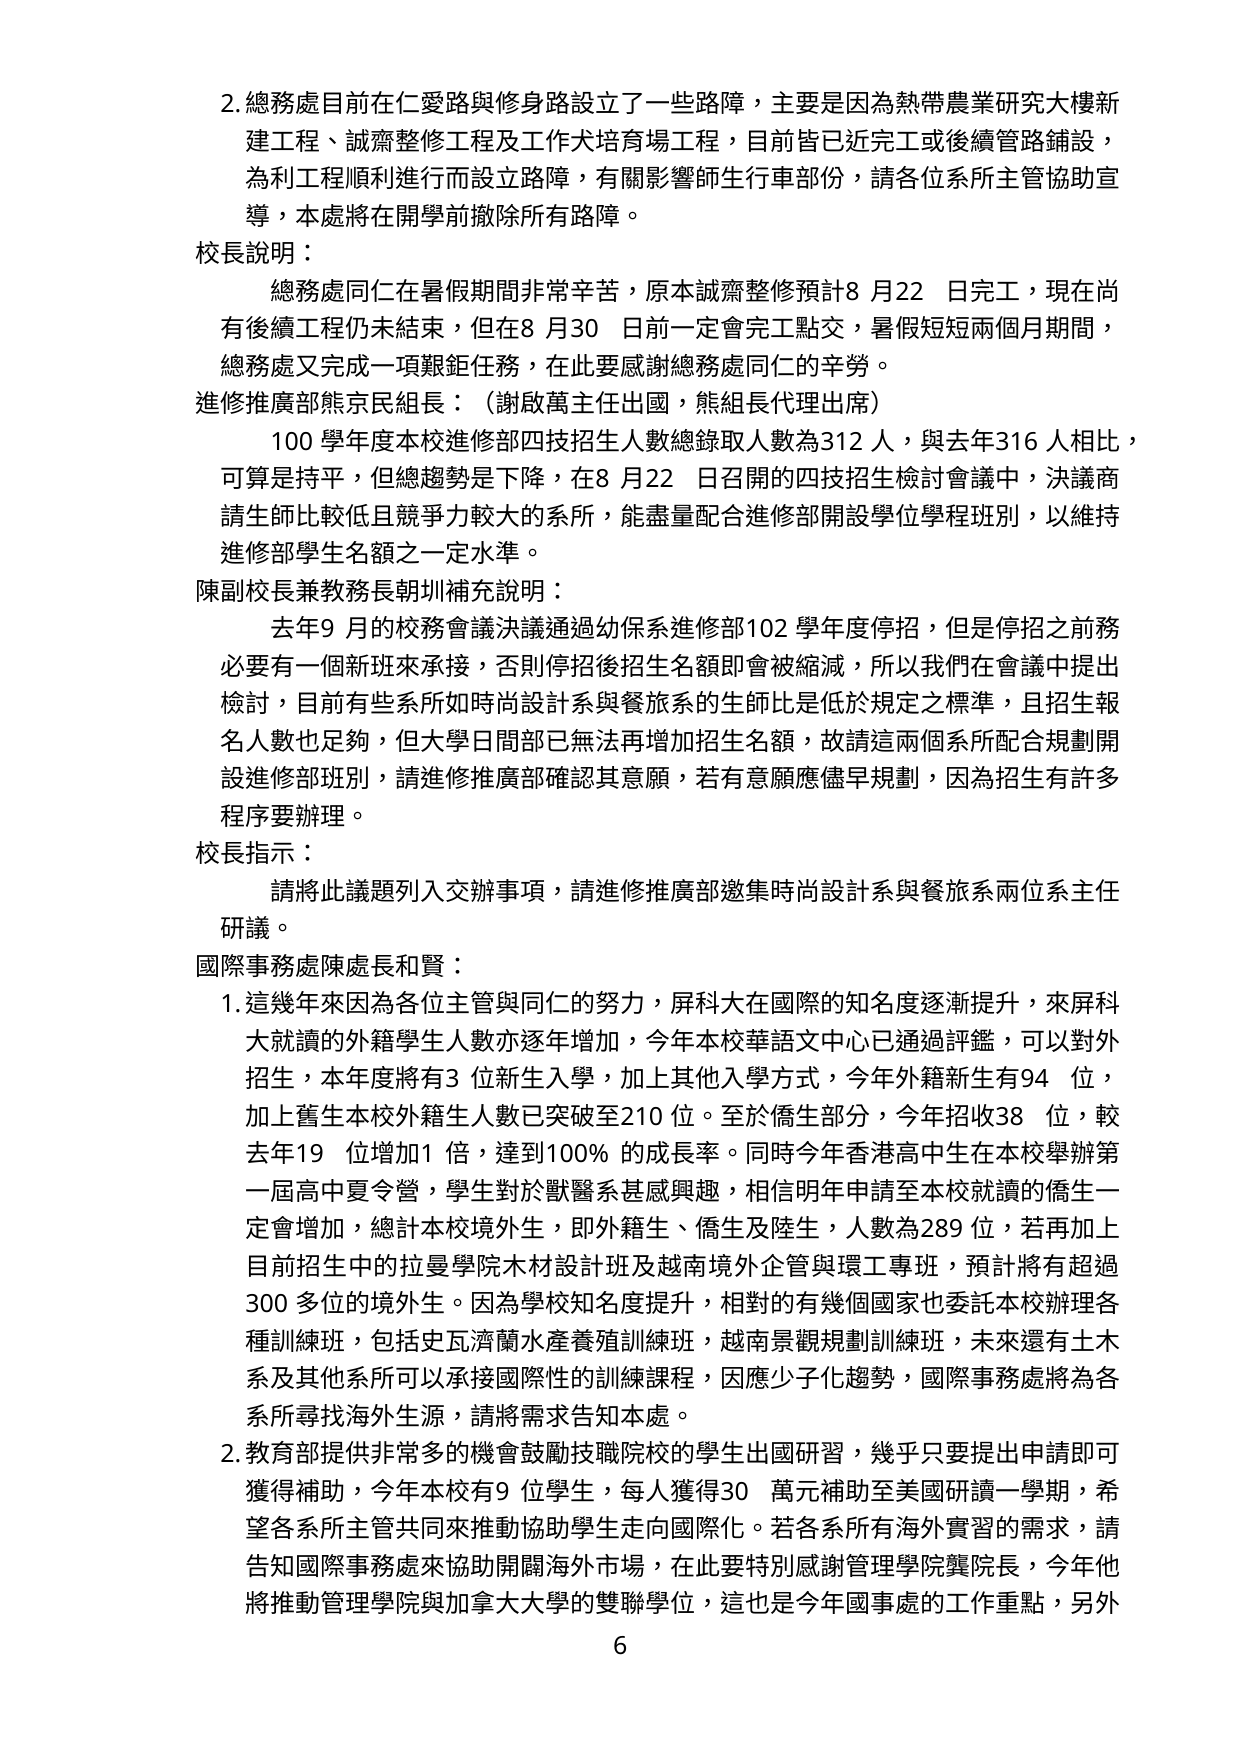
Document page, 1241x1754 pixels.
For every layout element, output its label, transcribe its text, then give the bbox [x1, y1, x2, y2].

text 2.總務處目前在仁愛路與修身路設立了一些路障，主要是因為熱帶農業研究大樓新建工程、誠齋整修工程及工作犬培育場工程，目前皆已近完工或後續管路鋪設，為利工程順利進行而設立路障，有關影響師生行車部份，請各位系所主管協助宣導，本處將在開學前撤除所有路障。 [201, 83, 1120, 233]
text 去年9月的校務會議決議通過幼保系進修部102學年度停招，但是停招之前務必要有一個新班來承接，否則停招後招生名額即會被縮減，所以我們在會議中提出檢討，目前有些系所如時尚設計系與餐旅系的生師比是低於規定之標準，且招生報名人數也足夠，但大學日間部已無法再增加招生名額，故請這兩個系所配合規劃開設進修部班別，請進修推廣部確認其意願，若有意願應儘早規劃，因為招生有許多程序要辦理。 [204, 608, 1120, 833]
text 總務處同仁在暑假期間非常辛苦，原本誠齋整修預計8月22日完工，現在尚有後續工程仍未結束，但在8月30日前一定會完工點交，暑假短短兩個月期間，總務處又完成一項艱鉅任務，在此要感謝總務處同仁的辛勞。 [201, 271, 1120, 383]
text 進修推廣部熊京民組長：（謝啟萬主任出國，熊組長代理出席） [179, 383, 1120, 421]
text 國際事務處陳處長和賢： [120, 946, 1120, 983]
text 2.教育部提供非常多的機會鼓勵技職院校的學生出國研習，幾乎只要提出申請即可獲得補助，今年本校有9位學生，每人獲得30萬元補助至美國研讀一學期，希望各系所主管共同來推動協助學生走向國際化。若各系所有海外實習的需求，請告知國際事務處來協助開闢海外市場，在此要特別感謝管理學院龔院長，今年他將推動管理學院與加拿大大學的雙聯學位，這也是今年國事處的工作重點，另外 [204, 1433, 1120, 1621]
text 校長指示： [120, 833, 1120, 871]
text 校長說明： [120, 233, 1120, 271]
text 1.這幾年來因為各位主管與同仁的努力，屏科大在國際的知名度逐漸提升，來屏科大就讀的外籍學生人數亦逐年增加，今年本校華語文中心已通過評鑑，可以對外招生，本年度將有3位新生入學，加上其他入學方式，今年外籍新生有94位，加上舊生本校外籍生人數已突破至210位。至於僑生部分，今年招收38位，較去年19位增加1倍，達到100%的成長率。同時今年香港高中生在本校舉辦第一屆高中夏令營，學生對於獸醫系甚感興趣，相信明年申請至本校就讀的僑生一定會增加，總計本校境外生，即外籍生、僑生及陸生，人數為289位，若再加上目前招生中的拉曼學院木材設計班及越南境外企管與環工專班，預計將有超過300多位的境外生。因為學校知名度提升，相對的有幾個國家也委託本校辦理各種訓練班，包括史瓦濟蘭水產養殖訓練班，越南景觀規劃訓練班，未來還有土木系及其他系所可以承接國際性的訓練課程，因應少子化趨勢，國際事務處將為各系所尋找海外生源，請將需求告知本處。 [204, 983, 1120, 1433]
text 100學年度本校進修部四技招生人數總錄取人數為312人，與去年316人相比，可算是持平，但總趨勢是下降，在8月22日召開的四技招生檢討會議中，決議商請生師比較低且競爭力較大的系所，能盡量配合進修部開設學位學程班別，以維持進修部學生名額之一定水準。 [204, 421, 1120, 571]
text 請將此議題列入交辦事項，請進修推廣部邀集時尚設計系與餐旅系兩位系主任研議。 [204, 871, 1120, 946]
text 陳副校長兼教務長朝圳補充說明： [179, 571, 1120, 608]
